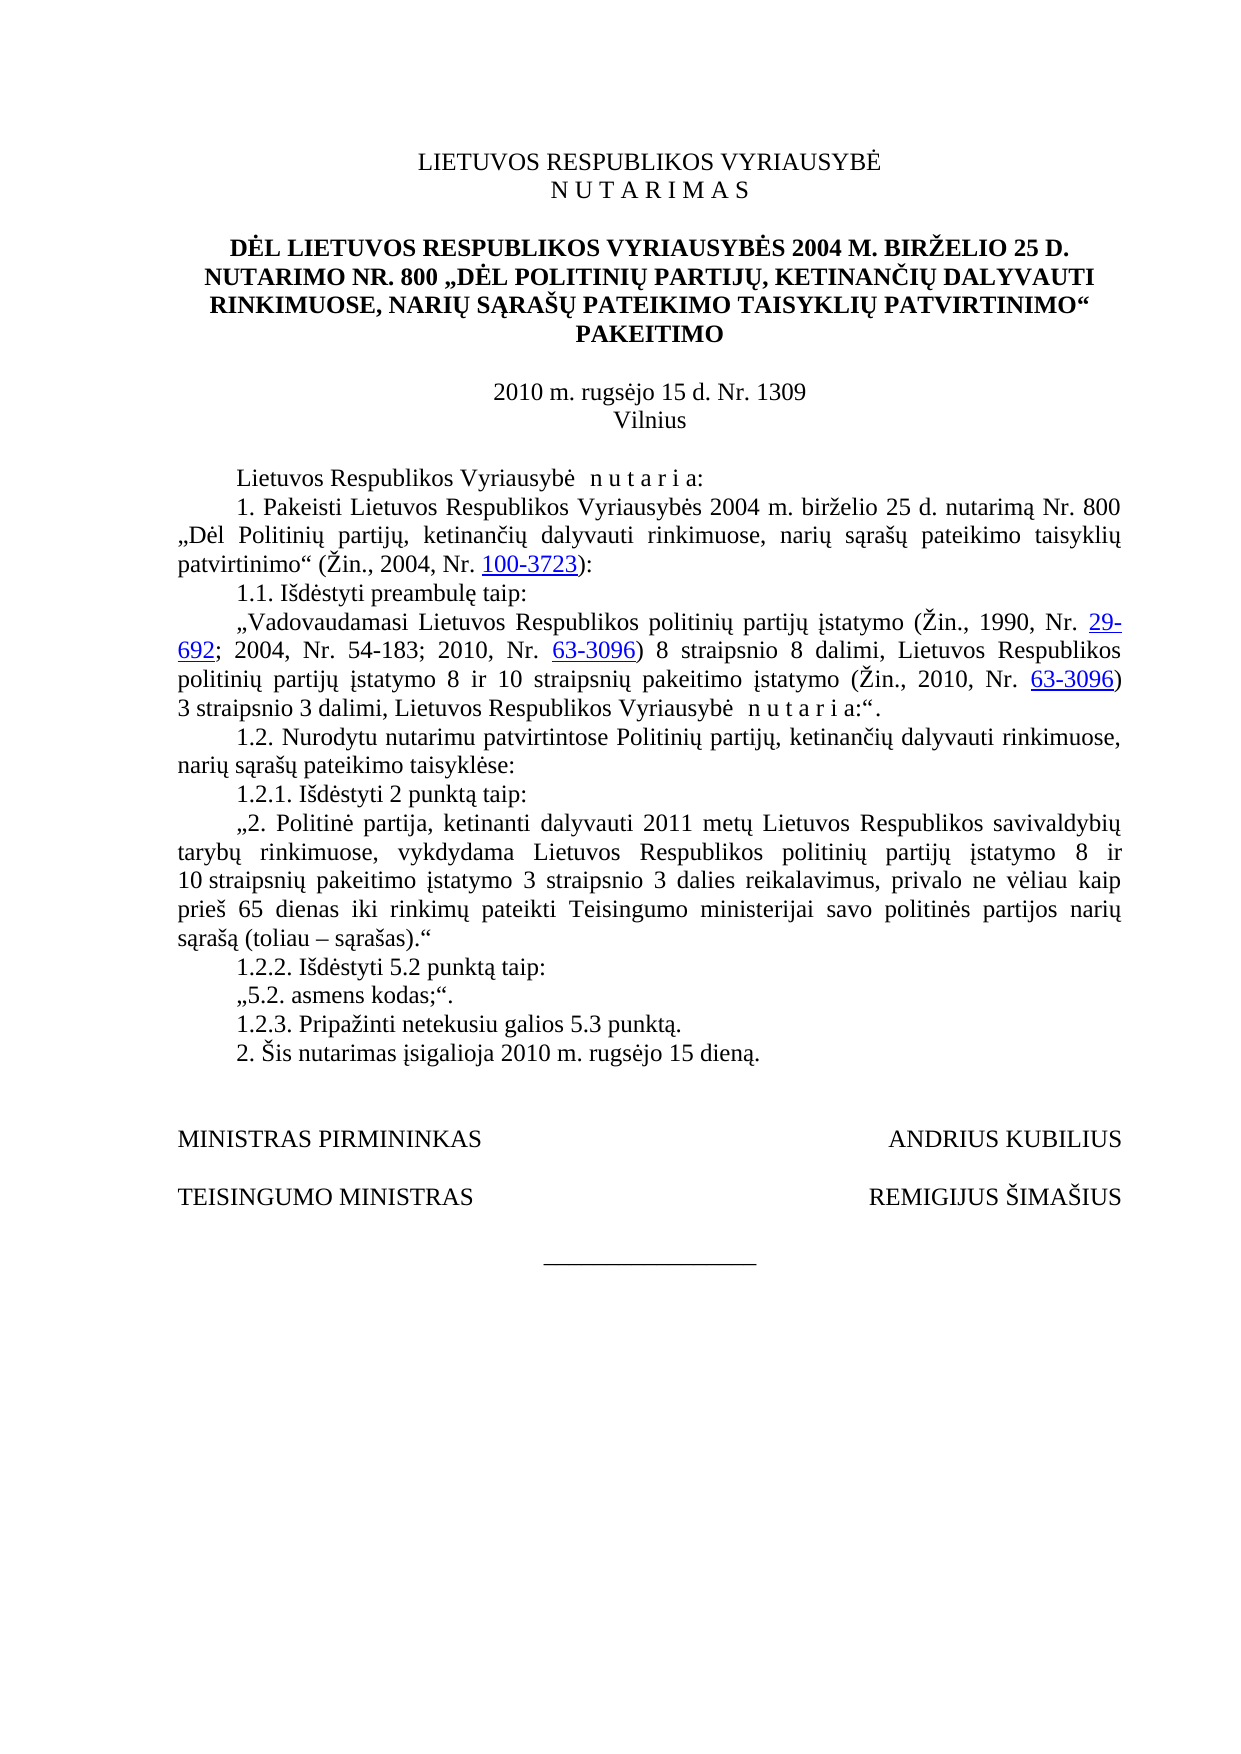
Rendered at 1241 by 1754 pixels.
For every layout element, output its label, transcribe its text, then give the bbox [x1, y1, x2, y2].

text DĖL LIETUVOS RESPUBLIKOS VYRIAUSYBĖS 2004 M. BIRŽELIO 25 D. NUTARIMO NR. 800 „DĖL POLITINIŲ PARTIJŲ, KETINANČIŲ DALYVAUTI RINKIMUOSE, NARIŲ SĄRAŠŲ PATEIKIMO TAISYKLIŲ PATVIRTINIMO“ PAKEITIMO [177, 233, 1122, 348]
text NUTARIMAS [177, 176, 1122, 204]
text MINISTRAS PIRMININKAS ANDRIUS KUBILIUS [177, 1124, 1122, 1153]
text TEISINGUMO MINISTRAS REMIGIJUS ŠIMAŠIUS [177, 1182, 1122, 1211]
text 1.2. Nurodytu nutarimu patvirtintose Politinių partijų, ketinančių dalyvauti rinkimuose, narių sąrašų pateikimo taisyklėse: [177, 722, 1122, 779]
text Lietuvos Respublikos Vyriausybė [177, 147, 1122, 176]
text „2. Politinė partija, ketinanti dalyvauti 2011 metų Lietuvos Respublikos savivaldybių tarybų rinkimuose, vykdydama Lietuvos Respublikos politinių partijų įstatymo 8 ir 10 straipsnių pakeitimo įstatymo 3 straipsnio 3 dalies reikalavimus, privalo ne vėliau kaip prieš 65 dienas iki rinkimų pateikti Teisingumo ministerijai savo politinės partijos narių sąrašą (toliau – sąrašas).“ [177, 808, 1122, 952]
text _________________ [177, 1239, 1122, 1268]
text 2010 m. rugsėjo 15 d. Nr. 1309 [177, 377, 1122, 406]
text 1.2.1. Išdėstyti 2 punktą taip: [177, 779, 1122, 808]
text Lietuvos Respublikos Vyriausybė nutaria: [177, 463, 1122, 492]
text 2. Šis nutarimas įsigalioja 2010 m. rugsėjo 15 dieną. [177, 1038, 1122, 1067]
text 1. Pakeisti Lietuvos Respublikos Vyriausybės 2004 m. birželio 25 d. nutarimą Nr. 800 „Dėl Politinių partijų, ketinančių dalyvauti rinkimuose, narių sąrašų pateikimo taisyklių patvirtinimo“ (Žin., 2004, Nr. 100-3723): [177, 492, 1122, 578]
text „Vadovaudamasi Lietuvos Respublikos politinių partijų įstatymo (Žin., 1990, Nr. 29-692; 2004, Nr. 54-183; 2010, Nr. 63-3096) 8 straipsnio 8 dalimi, Lietuvos Respublikos politinių partijų įstatymo 8 ir 10 straipsnių pakeitimo įstatymo (Žin., 2010, Nr. 63-3096) 3 straipsnio 3 dalimi, Lietuvos Respublikos Vyriausybė nutaria:“. [177, 607, 1122, 722]
text 1.1. Išdėstyti preambulę taip: [177, 578, 1122, 607]
text 1.2.2. Išdėstyti 5.2 punktą taip: [177, 952, 1122, 981]
text Vilnius [177, 406, 1122, 434]
text 1.2.3. Pripažinti netekusiu galios 5.3 punktą. [177, 1009, 1122, 1038]
text „5.2. asmens kodas;“. [177, 981, 1122, 1009]
